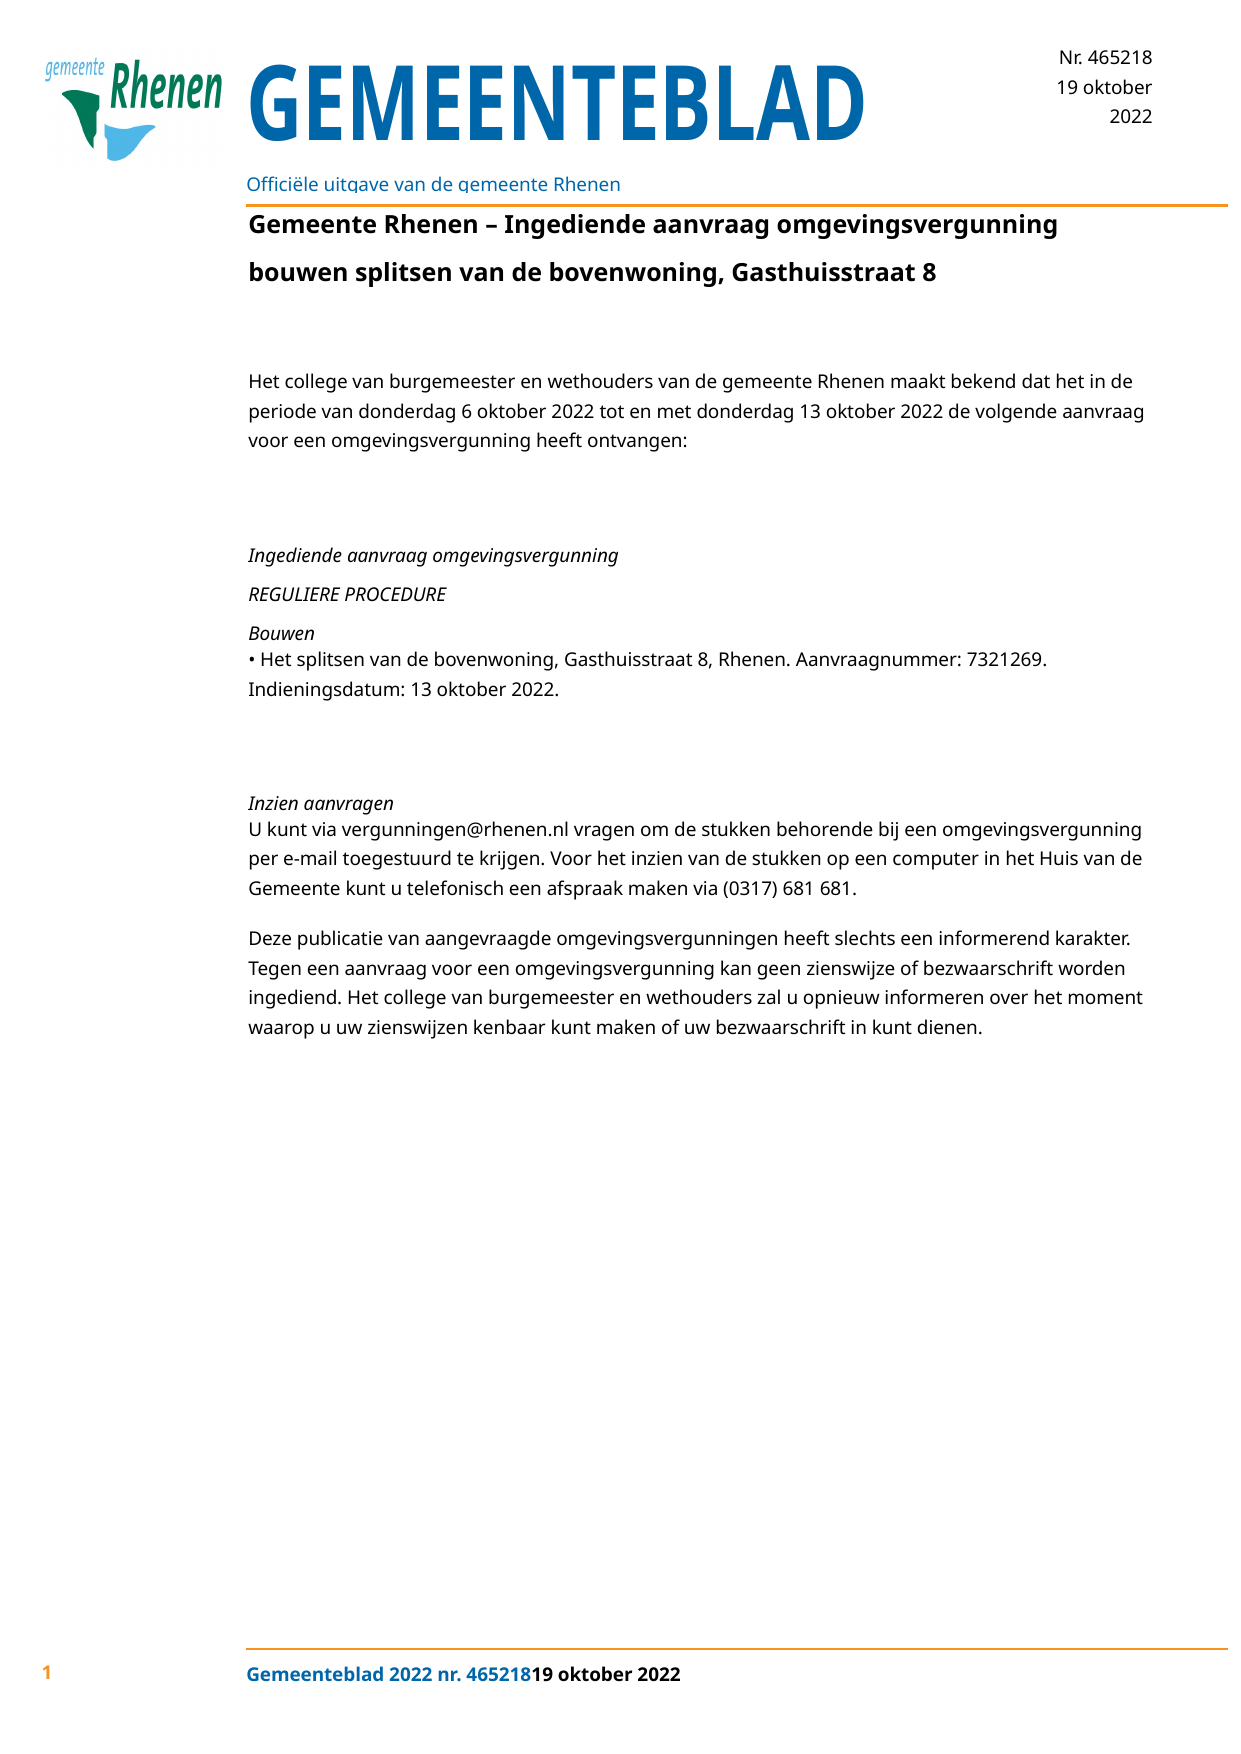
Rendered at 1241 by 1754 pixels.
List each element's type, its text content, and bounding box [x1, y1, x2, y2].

text • Het splitsen van de bovenwoning, Gasthuisstraat 8, Rhenen. Aanvraagnummer: 7321269. Indieningsdatum: 13 oktober 2022. [248, 646, 1152, 701]
text REGULIERE PROCEDURE [248, 581, 1152, 607]
text Ingediende aanvraag omgevingsvergunning [248, 542, 1152, 568]
picture [41, 47, 231, 172]
text Deze publicatie van aangevraagde omgevingsvergunningen heeft slechts een informerend karakter. Tegen een aanvraag voor een omgevingsvergunning kan geen zienswijze of bezwaarschrift worden ingediend. Het college van burgemeester en wethouders zal u opnieuw informeren over het moment waarop u uw zienswijzen kenbaar kunt maken of uw bezwaarschrift in kunt dienen. [248, 925, 1152, 1040]
text Inzien aanvragen [248, 790, 1152, 816]
text Bouwen [248, 620, 1152, 646]
text Het college van burgemeester en wethouders van de gemeente Rhenen maakt bekend dat het in de periode van donderdag 6 oktober 2022 tot en met donderdag 13 oktober 2022 de volgende aanvraag voor een omgevingsvergunning heeft ontvangen: [248, 368, 1152, 453]
text Gemeente Rhenen – Ingediende aanvraag omgevingsvergunning bouwen splitsen van de bovenwoning, Gasthuisstraat 8 [248, 207, 1152, 288]
text U kunt via vergunningen@rhenen.nl vragen om de stukken behorende bij een omgevingsvergunning per e-mail toegestuurd te krijgen. Voor het inzien van de stukken op een computer in het Huis van de Gemeente kunt u telefonisch een afspraak maken via (0317) 681 681. [248, 816, 1152, 901]
